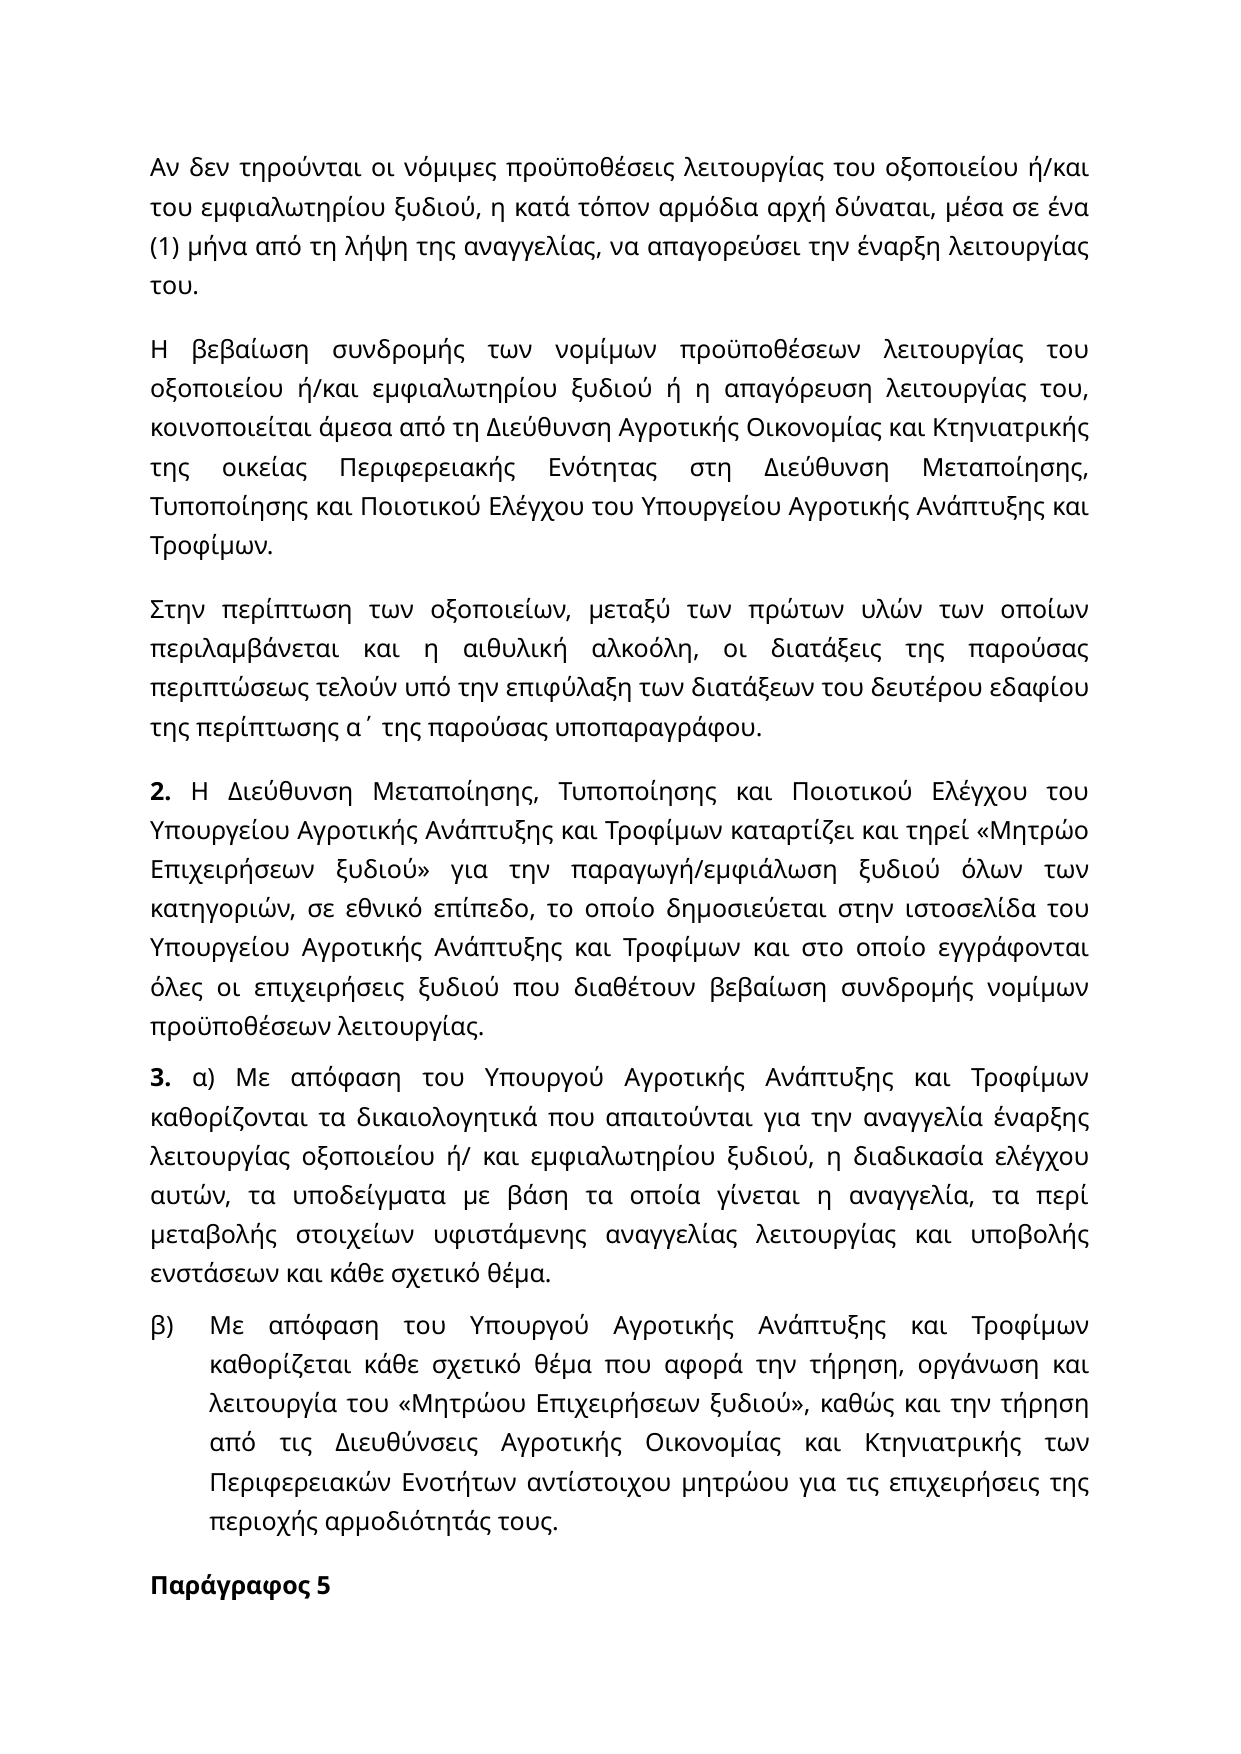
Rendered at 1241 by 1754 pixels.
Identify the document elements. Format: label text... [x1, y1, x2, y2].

text Η βεβαίωση συνδρομής των νομίμων προϋποθέσεων λειτουργίας του οξοποιείου ή/και εμφιαλωτηρίου ξυδιού ή η απαγόρευση λειτουργίας του, κοινοποιείται άμεσα από τη Διεύθυνση Αγροτικής Οικονομίας και Κτηνιατρικής της οικείας Περιφερειακής Ενότητας στη Διεύθυνση Μεταποίησης, Τυποποίησης και Ποιοτικού Ελέγχου του Υπουργείου Αγροτικής Ανάπτυξης και Τροφίμων. [150, 332, 1090, 562]
text 2. Η Διεύθυνση Μεταποίησης, Τυποποίησης και Ποιοτικού Ελέγχου του Υπουργείου Αγροτικής Ανάπτυξης και Τροφίμων καταρτίζει και τηρεί «Μητρώο Επιχειρήσεων ξυδιού» για την παραγωγή/εμφιάλωση ξυδιού όλων των κατηγοριών, σε εθνικό επίπεδο, το οποίο δημοσιεύεται στην ιστοσελίδα του Υπουργείου Αγροτικής Ανάπτυξης και Τροφίμων και στο οποίο εγγράφονται όλες οι επιχειρήσεις ξυδιού που διαθέτουν βεβαίωση συνδρομής νομίμων προϋποθέσεων λειτουργίας. [150, 773, 1090, 1042]
text Στην περίπτωση των οξοποιείων, μεταξύ των πρώτων υλών των οποίων περιλαμβάνεται και η αιθυλική αλκοόλη, οι διατάξεις της παρούσας περιπτώσεως τελούν υπό την επιφύλαξη των διατάξεων του δευτέρου εδαφίου της περίπτωσης α΄ της παρούσας υποπαραγράφου. [150, 592, 1090, 743]
text Αν δεν τηρούνται οι νόμιμες προϋποθέσεις λειτουργίας του οξοποιείου ή/και του εμφιαλωτηρίου ξυδιού, η κατά τόπον αρμόδια αρχή δύναται, μέσα σε ένα (1) μήνα από τη λήψη της αναγγελίας, να απαγορεύσει την έναρξη λειτουργίας του. [150, 150, 1090, 302]
list β) Με απόφαση του Υπουργού Αγροτικής Ανάπτυξης και Τροφίμων καθορίζεται κάθε σχετικό θέμα που αφορά την τήρηση, οργάνωση και λειτουργία του «Μητρώου Επιχειρήσεων ξυδιού», καθώς και την τήρηση από τις Διευθύνσεις Αγροτικής Οικονομίας και Κτηνιατρικής των Περιφερειακών Ενοτήτων αντίστοιχου μητρώου για τις επιχειρήσεις της περιοχής αρμοδιότητάς τους. [150, 1307, 1090, 1537]
text Παράγραφος 5 [150, 1567, 1090, 1602]
text 3. α) Με απόφαση του Υπουργού Αγροτικής Ανάπτυξης και Τροφίμων καθορίζονται τα δικαιολογητικά που απαιτούνται για την αναγγελία έναρξης λειτουργίας οξοποιείου ή/ και εμφιαλωτηρίου ξυδιού, η διαδικασία ελέγχου αυτών, τα υποδείγματα με βάση τα οποία γίνεται η αναγγελία, τα περί μεταβολής στοιχείων υφιστάμενης αναγγελίας λειτουργίας και υποβολής ενστάσεων και κάθε σχετικό θέμα. [150, 1060, 1090, 1290]
